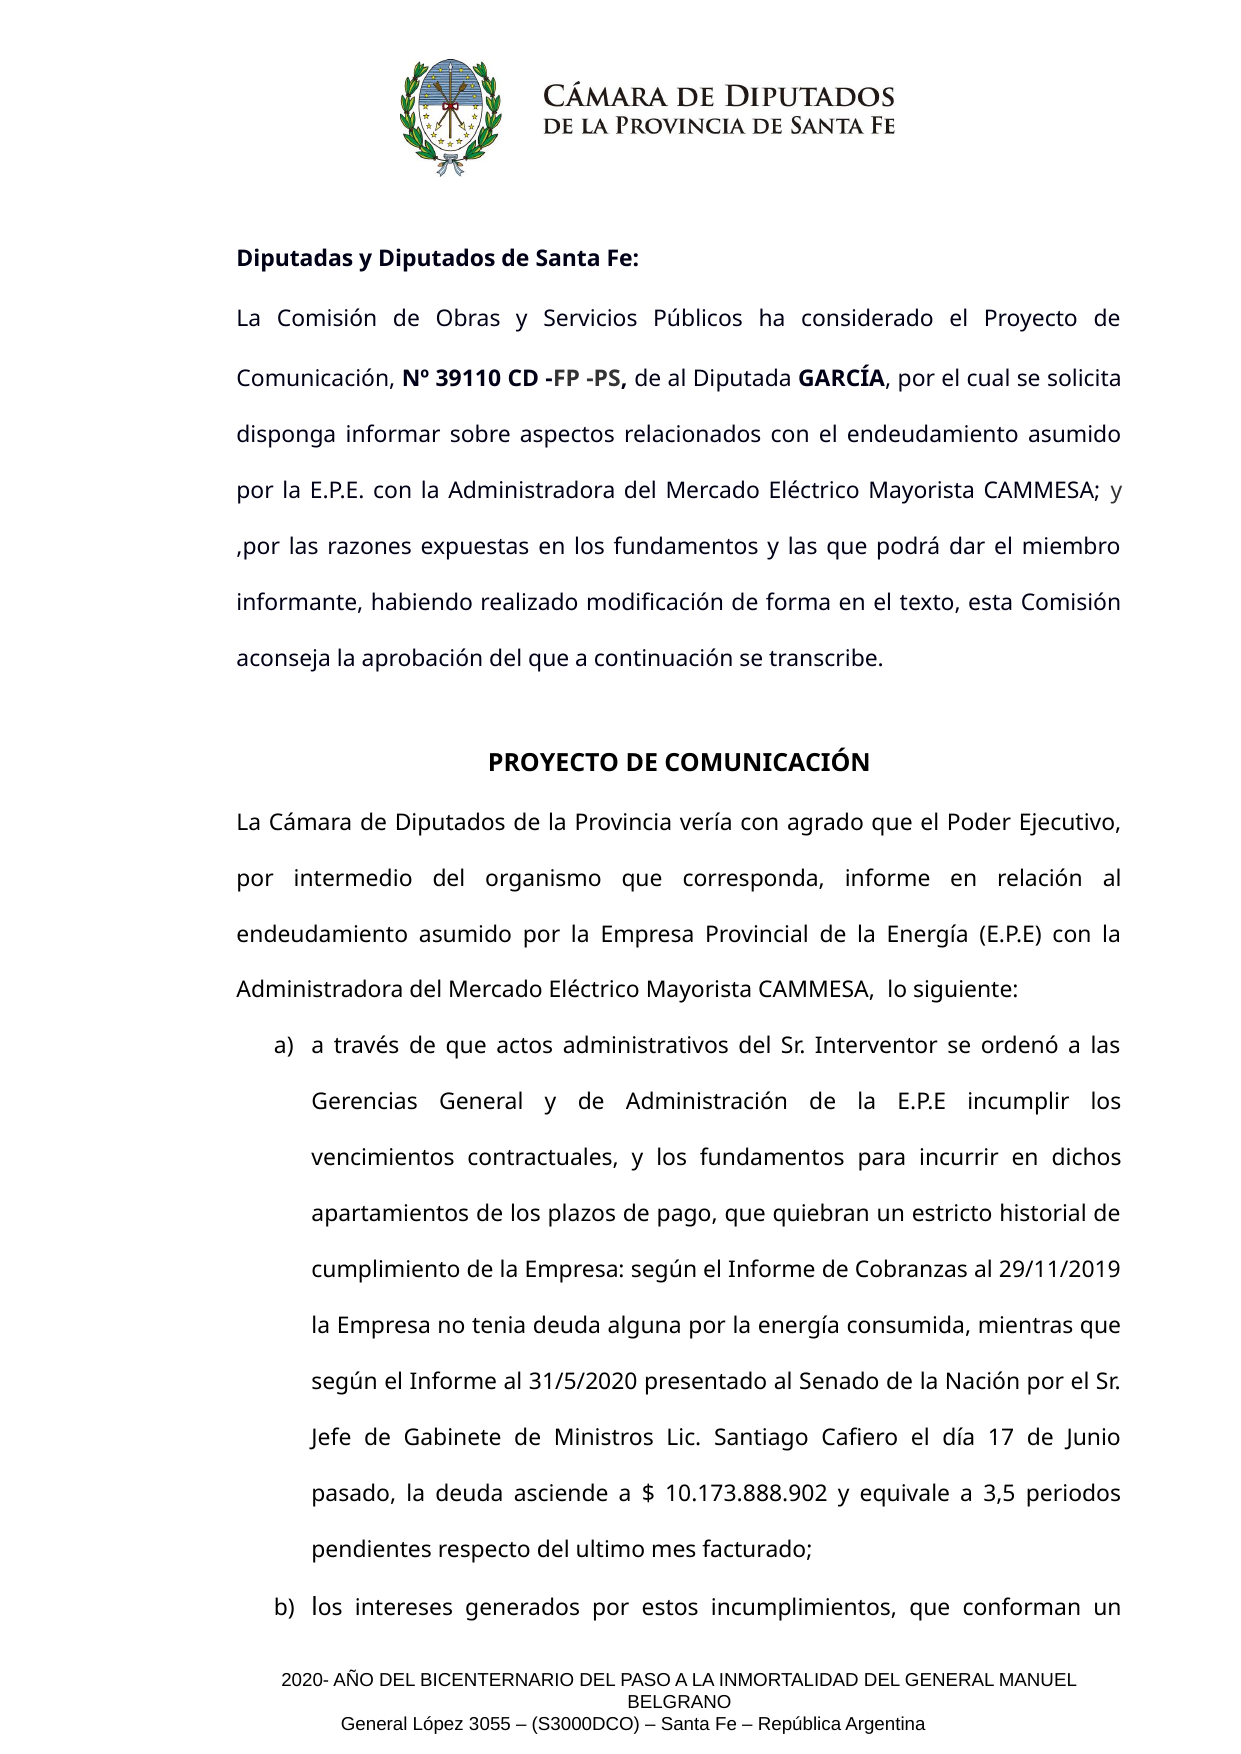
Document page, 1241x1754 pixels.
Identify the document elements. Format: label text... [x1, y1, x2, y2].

list los intereses generados por estos incumplimientos, que conforman un [274, 1589, 1122, 1623]
picture [400, 59, 895, 181]
text PROYECTO DE COMUNICACIÓN [236, 745, 1122, 779]
text La Comisión de Obras y Servicios Públicos ha considerado el Proyecto de Comunicación, Nº 39110 CD -FP -PS, de al Diputada GARCÍA, por el cual se solicita disponga informar sobre aspectos relacionados con el endeudamiento asumido por la E.P.E. con la Administradora del Mercado Eléctrico Mayorista CAMMESA; y ,por las razones expuestas en los fundamentos y las que podrá dar el miembro informante, habiendo realizado modificación de forma en el texto, esta Comisión aconseja la aprobación del que a continuación se transcribe. [236, 302, 1122, 673]
text La Cámara de Diputados de la Provincia vería con agrado que el Poder Ejecutivo, por intermedio del organismo que corresponda, informe en relación al endeudamiento asumido por la Empresa Provincial de la Energía (E.P.E) con la Administradora del Mercado Eléctrico Mayorista CAMMESA, lo siguiente: [236, 806, 1122, 1005]
list a través de que actos administrativos del Sr. Interventor se ordenó a las Gerencias General y de Administración de la E.P.E incumplir los vencimientos contractuales, y los fundamentos para incurrir en dichos apartamientos de los plazos de pago, que quiebran un estricto historial de cumplimiento de la Empresa: según el Informe de Cobranzas al 29/11/2019 la Empresa no tenia deuda alguna por la energía consumida, mientras que según el Informe al 31/5/2020 presentado al Senado de la Nación por el Sr. Jefe de Gabinete de Ministros Lic. Santiago Cafiero el día 17 de Junio pasado, la deuda asciende a $ 10.173.888.902 y equivale a 3,5 periodos pendientes respecto del ultimo mes facturado; [274, 1029, 1122, 1564]
text Diputadas y Diputados de Santa Fe: [236, 242, 1122, 273]
